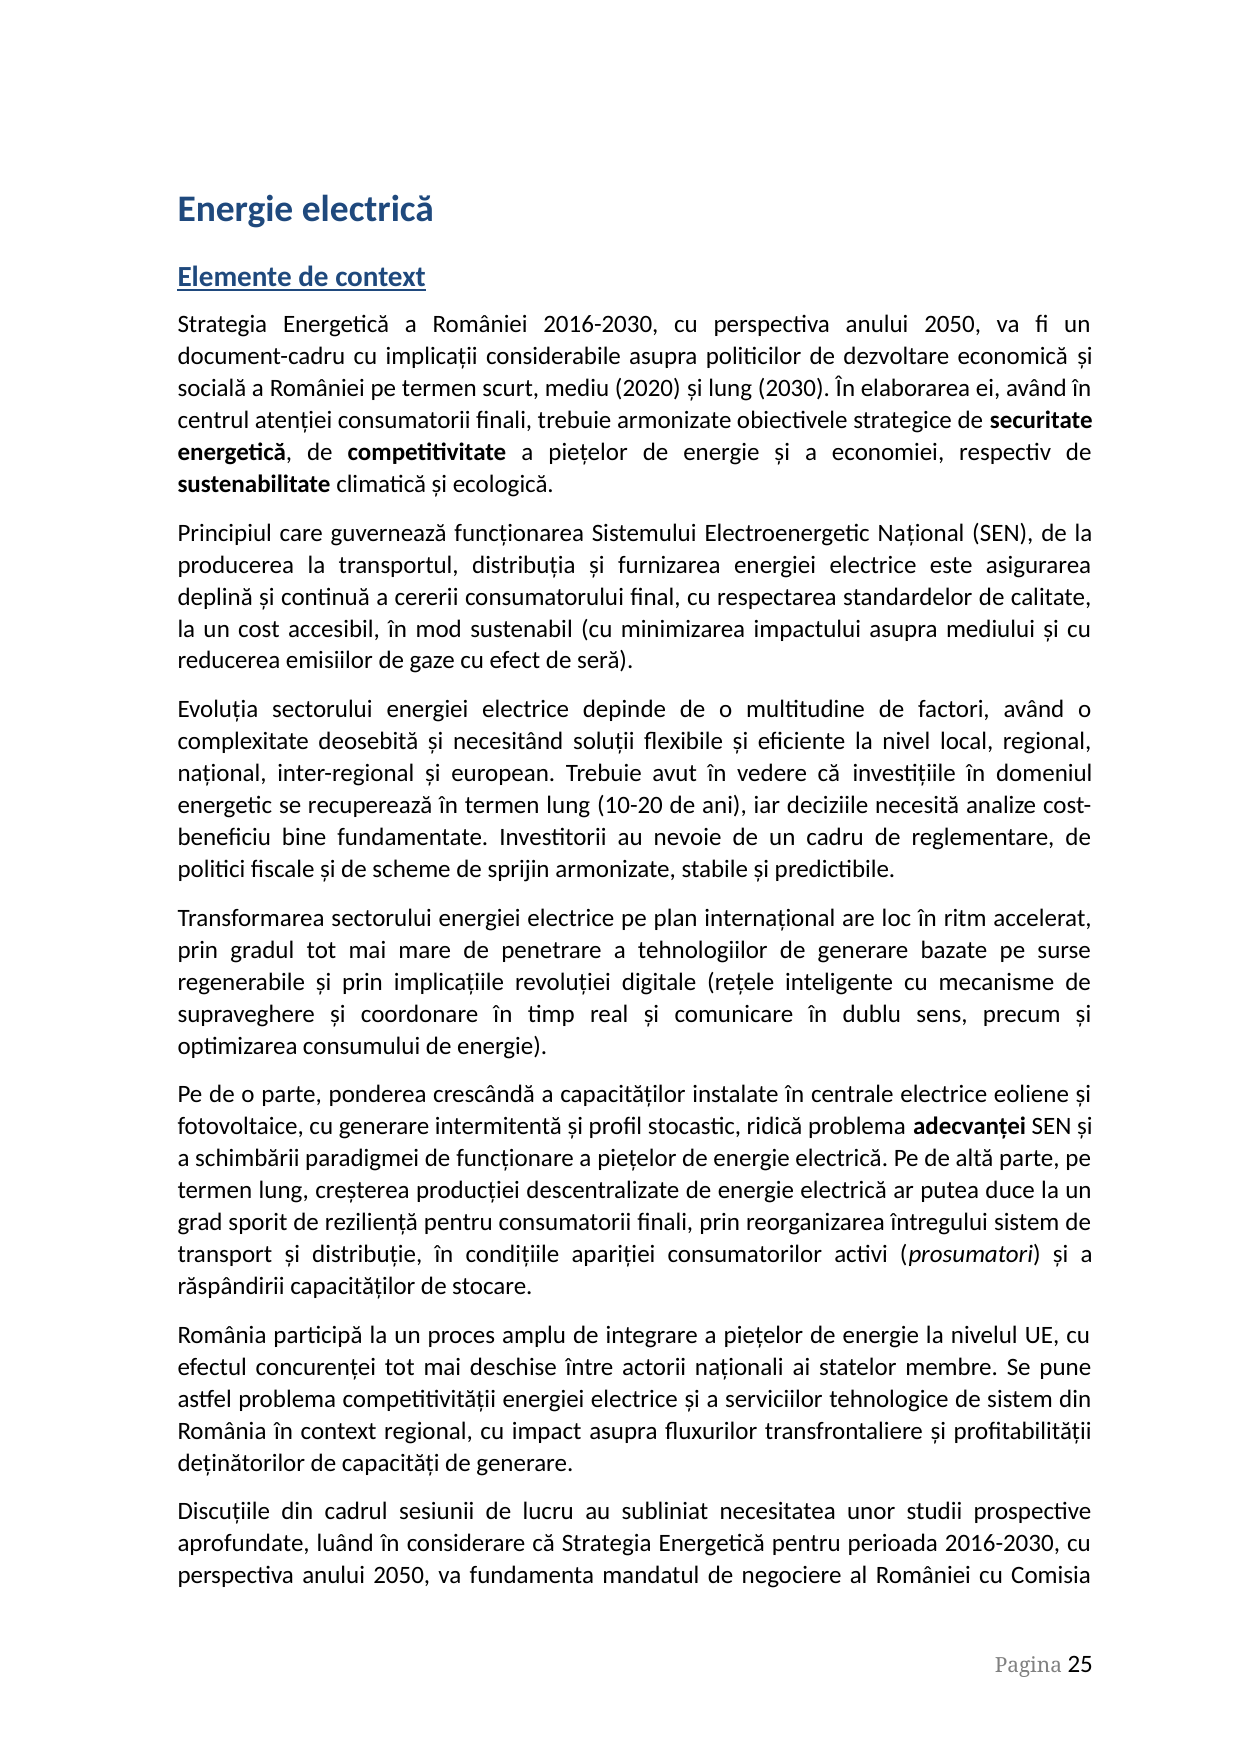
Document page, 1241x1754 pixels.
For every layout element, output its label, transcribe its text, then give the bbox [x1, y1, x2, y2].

text Pe de o parte, ponderea crescândă a capacităților instalate în centrale electrice eoliene și fotovoltaice, cu generare intermitentă și profil stocastic, ridică problema adecvanței SEN și a schimbării paradigmei de funcționare a piețelor de energie electrică. Pe de altă parte, pe termen lung, creșterea producţiei descentralizate de energie electrică ar putea duce la un grad sporit de reziliență pentru consumatorii finali, prin reorganizarea întregului sistem de transport şi distribuție, în condiţiile apariţiei consumatorilor activi (prosumatori) şi a răspândirii capacităților de stocare. [177, 1078, 1092, 1301]
subtitle Energie electrică [177, 185, 1092, 231]
text Evoluţia sectorului energiei electrice depinde de o multitudine de factori, având o complexitate deosebită și necesitând soluții flexibile și eficiente la nivel local, regional, național, inter-regional și european. Trebuie avut în vedere că investiţiile în domeniul energetic se recuperează în termen lung (10-20 de ani), iar deciziile necesită analize cost-beneficiu bine fundamentate. Investitorii au nevoie de un cadru de reglementare, de politici fiscale și de scheme de sprijin armonizate, stabile și predictibile. [177, 693, 1092, 884]
text Discuțiile din cadrul sesiunii de lucru au subliniat necesitatea unor studii prospective aprofundate, luând în considerare că Strategia Energetică pentru perioada 2016-2030, cu perspectiva anului 2050, va fundamenta mandatul de negociere al României cu Comisia [177, 1496, 1092, 1590]
subtitle Elemente de context [177, 258, 1092, 294]
text Strategia Energetică a României 2016-2030, cu perspectiva anului 2050, va fi un document-cadru cu implicații considerabile asupra politicilor de dezvoltare economică şi socială a României pe termen scurt, mediu (2020) şi lung (2030). În elaborarea ei, având în centrul atenției consumatorii finali, trebuie armonizate obiectivele strategice de securitate energetică, de competitivitate a piețelor de energie și a economiei, respectiv de sustenabilitate climatică și ecologică. [177, 308, 1092, 499]
text Principiul care guvernează funcționarea Sistemului Electroenergetic Naţional (SEN), de la producerea la transportul, distribuția și furnizarea energiei electrice este asigurarea deplină și continuă a cererii consumatorului final, cu respectarea standardelor de calitate, la un cost accesibil, în mod sustenabil (cu minimizarea impactului asupra mediului și cu reducerea emisiilor de gaze cu efect de seră). [177, 517, 1092, 675]
text România participă la un proces amplu de integrare a piețelor de energie la nivelul UE, cu efectul concurenței tot mai deschise între actorii naționali ai statelor membre. Se pune astfel problema competitivității energiei electrice și a serviciilor tehnologice de sistem din România în context regional, cu impact asupra fluxurilor transfrontaliere și profitabilității deținătorilor de capacități de generare. [177, 1319, 1092, 1477]
text Transformarea sectorului energiei electrice pe plan internațional are loc în ritm accelerat, prin gradul tot mai mare de penetrare a tehnologiilor de generare bazate pe surse regenerabile și prin implicațiile revoluției digitale (rețele inteligente cu mecanisme de supraveghere și coordonare în timp real și comunicare în dublu sens, precum și optimizarea consumului de energie). [177, 902, 1092, 1060]
